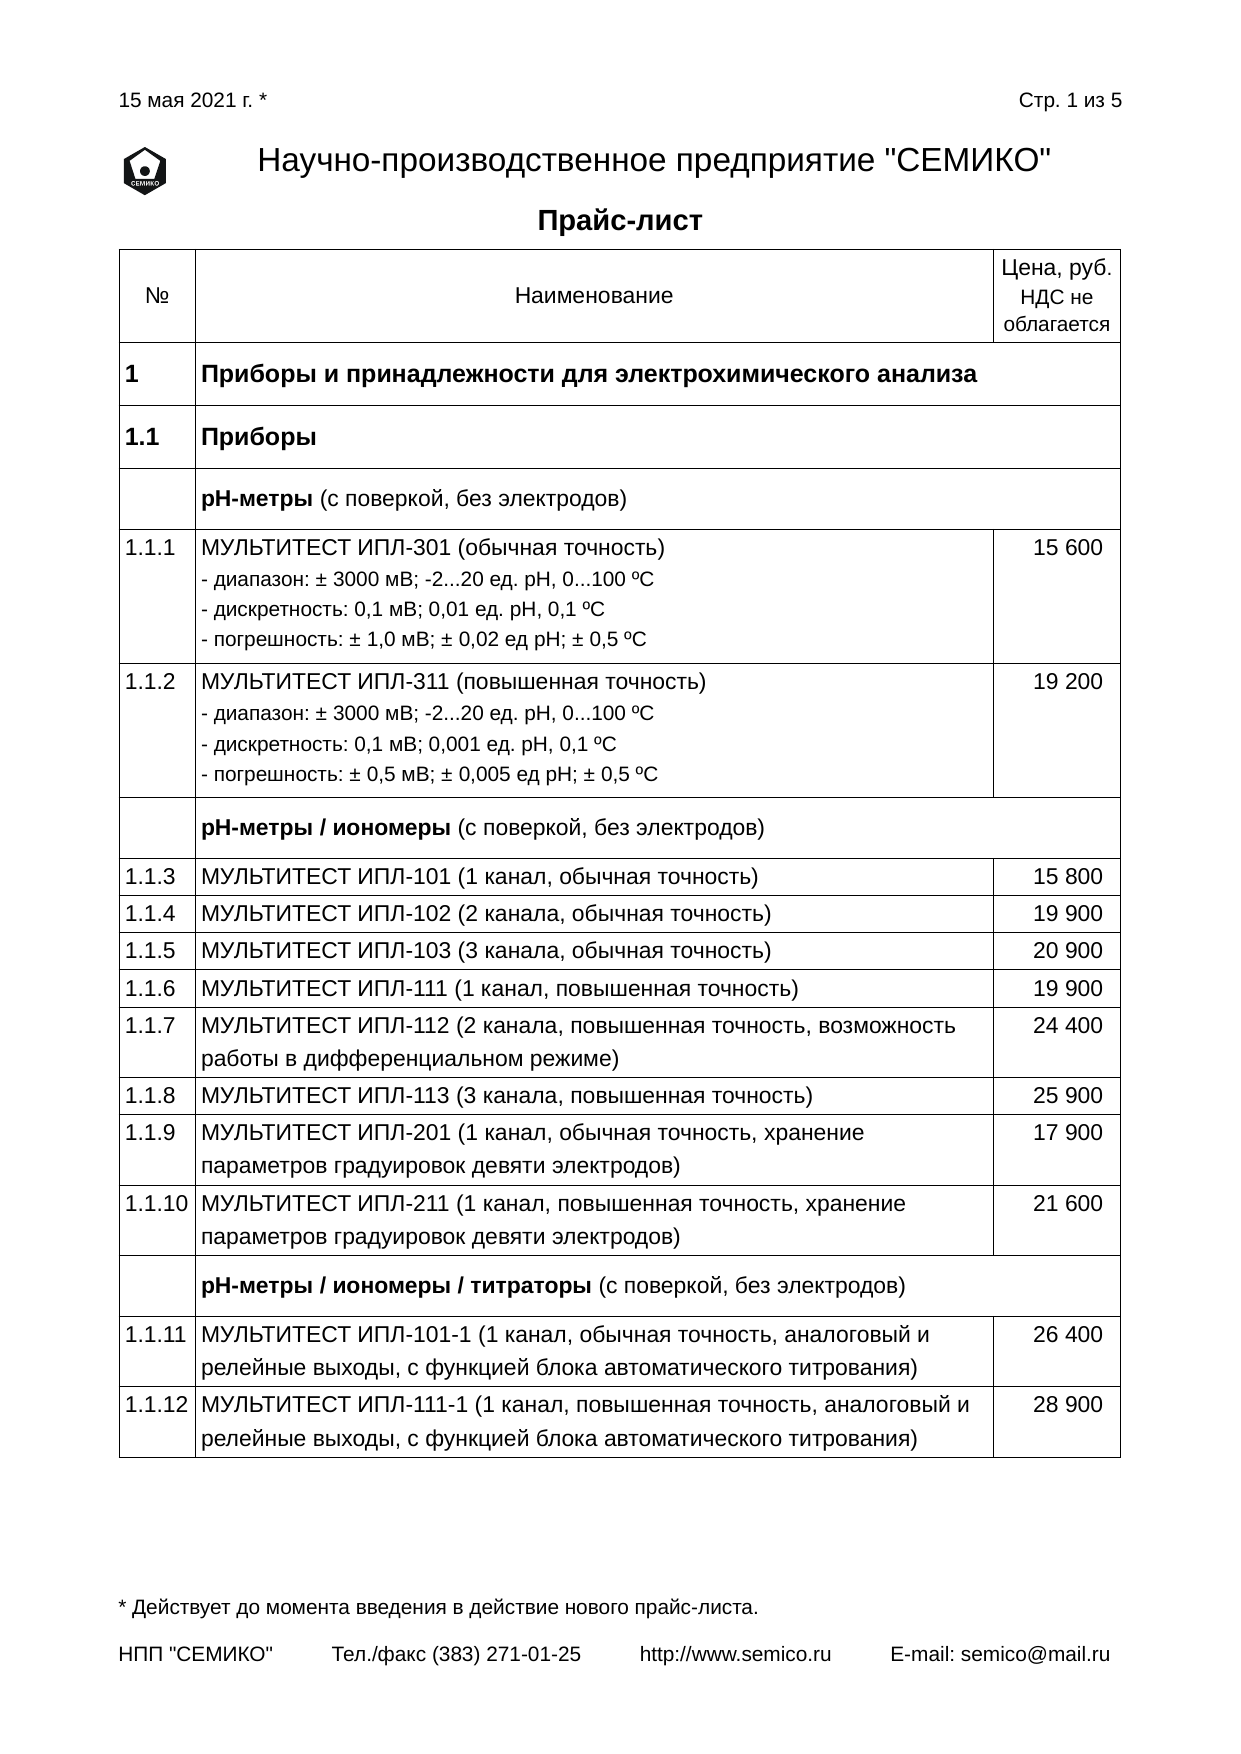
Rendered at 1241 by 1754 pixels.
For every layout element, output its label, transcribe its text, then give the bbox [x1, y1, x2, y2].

table_cell 1.1.12 [120, 1387, 195, 1457]
title Прайс-лист [118, 203, 1122, 236]
table_cell 1.1.5 [120, 933, 195, 969]
table_cell Приборы [196, 406, 1120, 468]
table_cell МУЛЬТИТЕСТ ИПЛ-102 (2 канала, обычная точность) [196, 896, 993, 932]
table_cell 1.1.9 [120, 1115, 195, 1184]
table_cell 19 900 [994, 970, 1120, 1007]
table_cell 1.1.6 [120, 970, 195, 1007]
table_cell [120, 798, 195, 858]
table_cell pH-метры (с поверкой, без электродов) [196, 469, 1120, 529]
table_cell МУЛЬТИТЕСТ ИПЛ-103 (3 канала, обычная точность) [196, 933, 993, 969]
table_cell МУЛЬТИТЕСТ ИПЛ-111 (1 канал, повышенная точность) [196, 970, 993, 1007]
table_cell 25 900 [994, 1078, 1120, 1114]
table_cell МУЛЬТИТЕСТ ИПЛ-101 (1 канал, обычная точность) [196, 859, 993, 895]
table_cell 26 400 [994, 1317, 1120, 1386]
table_cell pH-метры / иономеры (с поверкой, без электродов) [196, 798, 1120, 858]
table_cell 1.1.11 [120, 1317, 195, 1386]
table_cell 19 900 [994, 896, 1120, 932]
table_cell 1.1.1 [120, 530, 195, 663]
table_cell [120, 469, 195, 529]
table_header Цена, руб. НДС не облагается [994, 250, 1120, 342]
table_cell 21 600 [994, 1186, 1120, 1255]
table_cell 1.1.10 [120, 1186, 195, 1255]
table_cell МУЛЬТИТЕСТ ИПЛ-111-1 (1 канал, повышенная точность, аналоговый и релейные выходы, с функцией блока автоматического титрования) [196, 1387, 993, 1457]
table_cell 1 [120, 343, 195, 405]
table_cell МУЛЬТИТЕСТ ИПЛ-101-1 (1 канал, обычная точность, аналоговый и релейные выходы, с функцией блока автоматического титрования) [196, 1317, 993, 1386]
table_cell 15 600 [994, 530, 1120, 663]
table_cell 1.1.3 [120, 859, 195, 895]
table_cell 17 900 [994, 1115, 1120, 1184]
table_cell 19 200 [994, 664, 1120, 797]
table_cell 1.1.2 [120, 664, 195, 797]
table_cell 15 800 [994, 859, 1120, 895]
table_cell МУЛЬТИТЕСТ ИПЛ-201 (1 канал, обычная точность, хранение параметров градуировок девяти электродов) [196, 1115, 993, 1184]
table_cell МУЛЬТИТЕСТ ИПЛ-113 (3 канала, повышенная точность) [196, 1078, 993, 1114]
table_cell 1.1.7 [120, 1008, 195, 1077]
table_cell МУЛЬТИТЕСТ ИПЛ-112 (2 канала, повышенная точность, возможность работы в дифференциальном режиме) [196, 1008, 993, 1077]
table_cell pH-метры / иономеры / титраторы (с поверкой, без электродов) [196, 1256, 1120, 1316]
table_cell 20 900 [994, 933, 1120, 969]
table_header Наименование [196, 250, 993, 342]
table_cell 24 400 [994, 1008, 1120, 1077]
table_cell 1.1.8 [120, 1078, 195, 1114]
table_cell 1.1 [120, 406, 195, 468]
table_cell [120, 1256, 195, 1316]
table_cell МУЛЬТИТЕСТ ИПЛ-301 (обычная точность) - диапазон: ± 3000 мВ; -2...20 ед. pH, 0...100 ºC - дискретность: 0,1 мВ; 0,01 ед. pH, 0,1 ºC - погрешность: ± 1,0 мВ; ± 0,02 ед pH; ± 0,5 ºC [196, 530, 993, 663]
table_cell 28 900 [994, 1387, 1120, 1457]
text Научно-производственное предприятие "СЕМИКО" [118, 141, 1122, 178]
table_cell МУЛЬТИТЕСТ ИПЛ-211 (1 канал, повышенная точность, хранение параметров градуировок девяти электродов) [196, 1186, 993, 1255]
table_cell 1.1.4 [120, 896, 195, 932]
table_cell МУЛЬТИТЕСТ ИПЛ-311 (повышенная точность) - диапазон: ± 3000 мВ; -2...20 ед. pH, 0...100 ºC - дискретность: 0,1 мВ; 0,001 ед. pH, 0,1 ºC - погрешность: ± 0,5 мВ; ± 0,005 ед pH; ± 0,5 ºC [196, 664, 993, 797]
table_cell Приборы и принадлежности для электрохимического анализа [196, 343, 1120, 405]
table_header № [120, 250, 195, 342]
